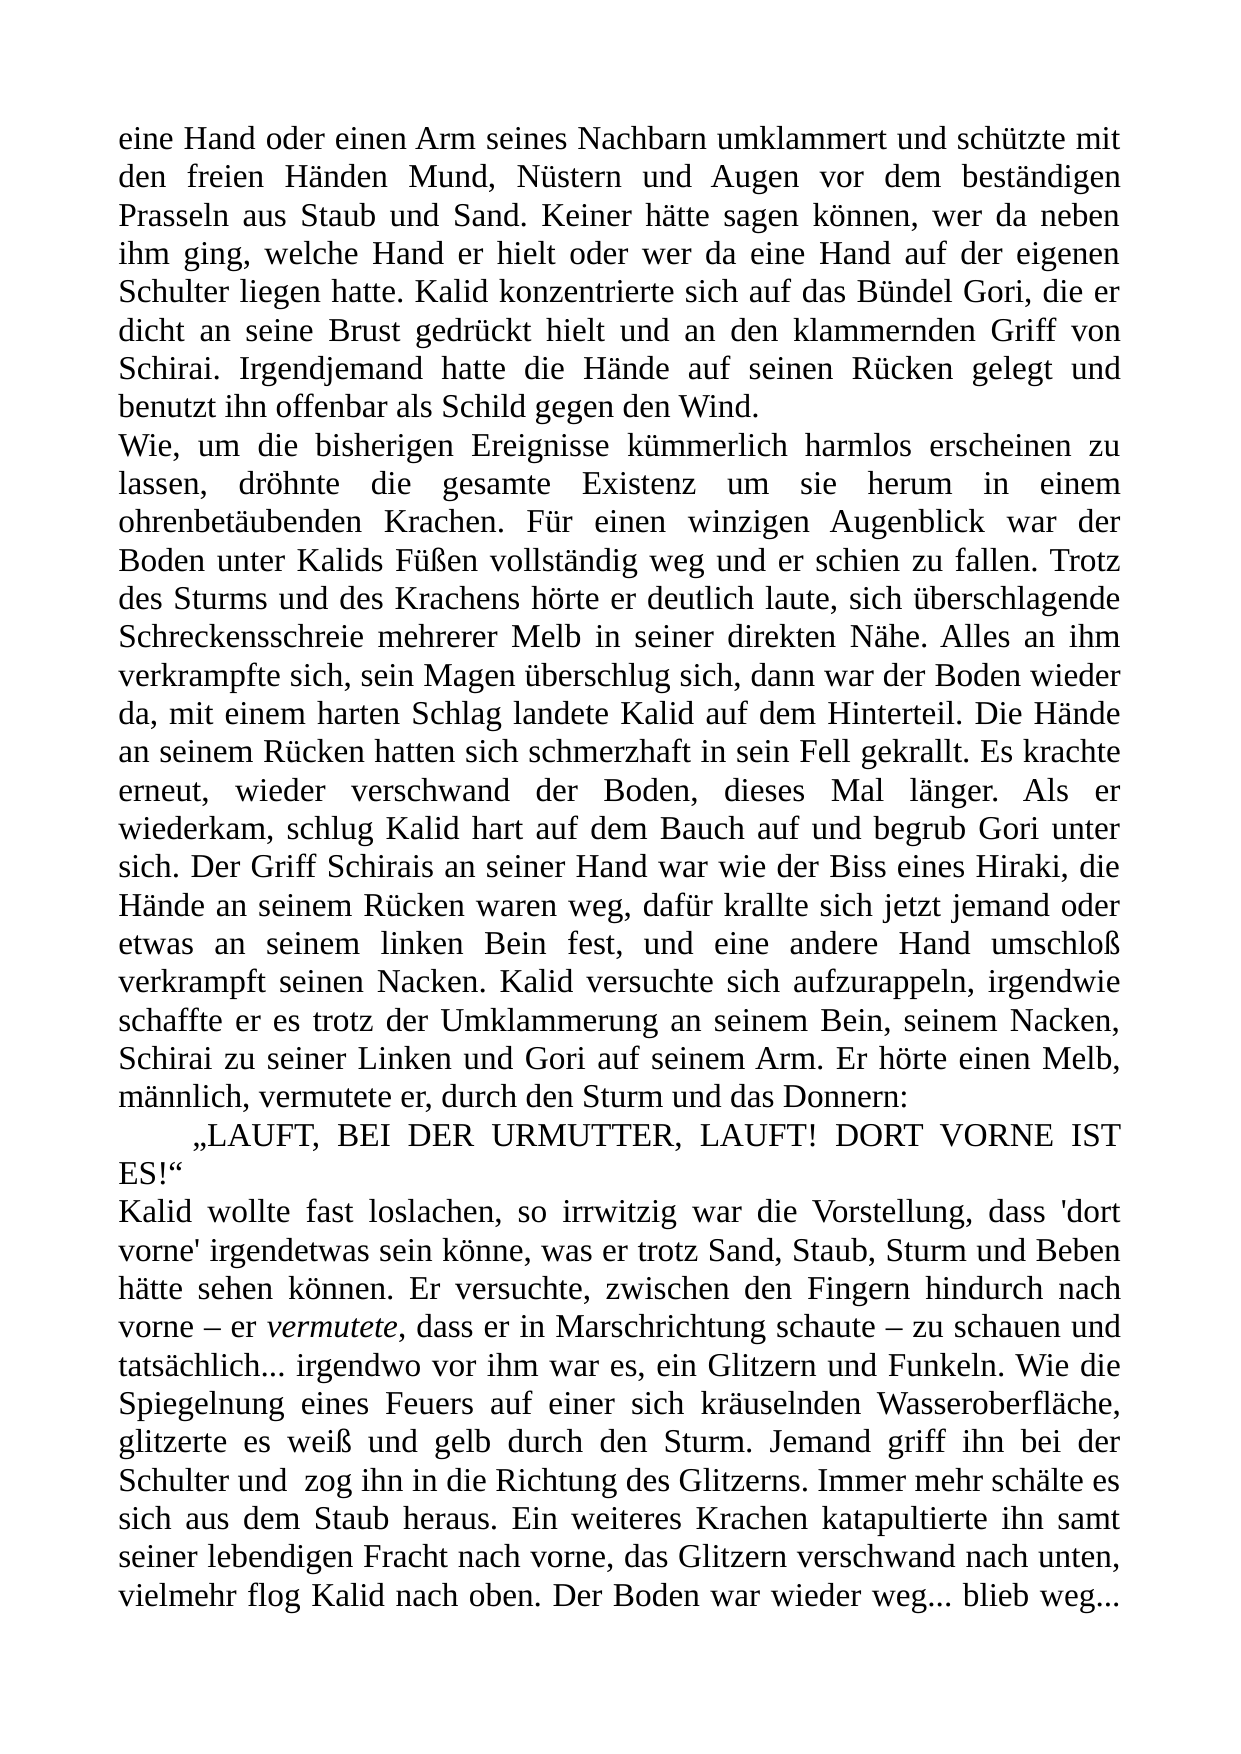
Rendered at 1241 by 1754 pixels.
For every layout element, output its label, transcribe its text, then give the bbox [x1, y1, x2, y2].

text Kalid wollte fast loslachen, so irrwitzig war die Vorstellung, dass 'dort vorne' irgendetwas sein könne, was er trotz Sand, Staub, Sturm und Beben hätte sehen können. Er versuchte, zwischen den Fingern hindurch nach vorne – er vermutete, dass er in Marschrichtung schaute – zu schauen und tatsächlich... irgendwo vor ihm war es, ein Glitzern und Funkeln. Wie die Spiegelnung eines Feuers auf einer sich kräuselnden Wasseroberfläche, glitzerte es weiß und gelb durch den Sturm. Jemand griff ihn bei der Schulter und zog ihn in die Richtung des Glitzerns. Immer mehr schälte es sich aus dem Staub heraus. Ein weiteres Krachen katapultierte ihn samt seiner lebendigen Fracht nach vorne, das Glitzern verschwand nach unten, vielmehr flog Kalid nach oben. Der Boden war wieder weg... blieb weg... [118, 1191, 1122, 1613]
text eine Hand oder einen Arm seines Nachbarn umklammert und schützte mit den freien Händen Mund, Nüstern und Augen vor dem beständigen Prasseln aus Staub und Sand. Keiner hätte sagen können, wer da neben ihm ging, welche Hand er hielt oder wer da eine Hand auf der eigenen Schulter liegen hatte. Kalid konzentrierte sich auf das Bündel Gori, die er dicht an seine Brust gedrückt hielt und an den klammernden Griff von Schirai. Irgendjemand hatte die Hände auf seinen Rücken gelegt und benutzt ihn offenbar als Schild gegen den Wind. [118, 118, 1122, 425]
text Wie, um die bisherigen Ereignisse kümmerlich harmlos erscheinen zu lassen, dröhnte die gesamte Existenz um sie herum in einem ohrenbetäubenden Krachen. Für einen winzigen Augenblick war der Boden unter Kalids Füßen vollständig weg und er schien zu fallen. Trotz des Sturms und des Krachens hörte er deutlich laute, sich überschlagende Schreckensschreie mehrerer Melb in seiner direkten Nähe. Alles an ihm verkrampfte sich, sein Magen überschlug sich, dann war der Boden wieder da, mit einem harten Schlag landete Kalid auf dem Hinterteil. Die Hände an seinem Rücken hatten sich schmerzhaft in sein Fell gekrallt. Es krachte erneut, wieder verschwand der Boden, dieses Mal länger. Als er wiederkam, schlug Kalid hart auf dem Bauch auf und begrub Gori unter sich. Der Griff Schirais an seiner Hand war wie der Biss eines Hiraki, die Hände an seinem Rücken waren weg, dafür krallte sich jetzt jemand oder etwas an seinem linken Bein fest, und eine andere Hand umschloß verkrampft seinen Nacken. Kalid versuchte sich aufzurappeln, irgendwie schaffte er es trotz der Umklammerung an seinem Bein, seinem Nacken, Schirai zu seiner Linken und Gori auf seinem Arm. Er hörte einen Melb, männlich, vermutete er, durch den Sturm und das Donnern: [118, 425, 1122, 1115]
text „LAUFT, BEI DER URMUTTER, LAUFT! DORT VORNE IST ES!“ [118, 1115, 1122, 1191]
